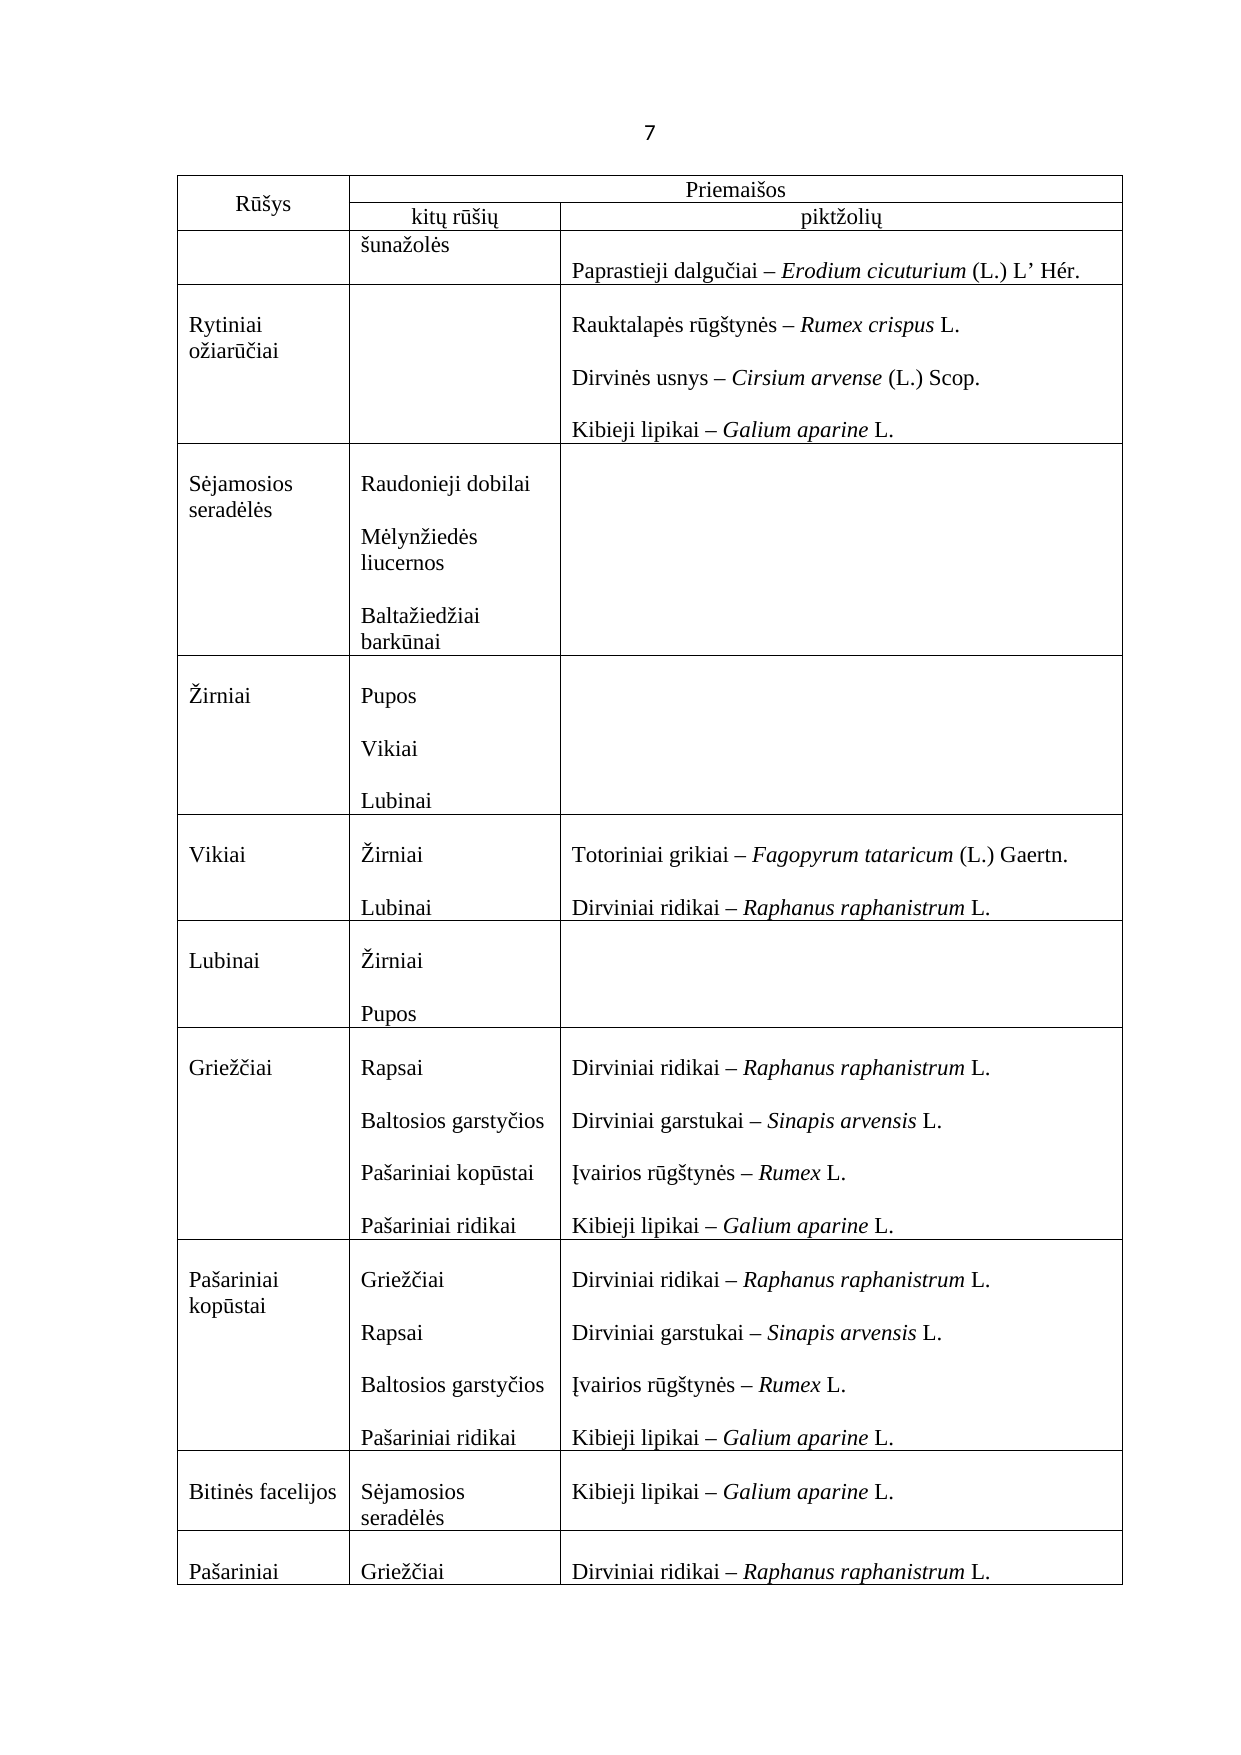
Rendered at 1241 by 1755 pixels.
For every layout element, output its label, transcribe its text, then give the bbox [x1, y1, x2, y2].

table_cell Žirniai [178, 656, 349, 814]
table_cell Dirviniai ridikai – Raphanus raphanistrum L. [561, 1531, 1122, 1584]
table_cell [561, 921, 1122, 1027]
table_cell Žirniai Pupos [350, 921, 560, 1027]
table_cell Pašariniai kopūstai [178, 1240, 349, 1450]
table_header Priemaišos [350, 176, 1122, 202]
table_cell piktžolių [561, 203, 1122, 230]
table_cell [178, 231, 349, 283]
table_cell Griežčiai Rapsai Baltosios garstyčios Pašariniai ridikai [350, 1240, 560, 1450]
table_cell Dirviniai ridikai – Raphanus raphanistrum L. Dirviniai garstukai – Sinapis arvensis L. Įvairios rūgštynės – Rumex L. Kibieji lipikai – Galium aparine L. [561, 1028, 1122, 1238]
table_cell Rapsai Baltosios garstyčios Pašariniai kopūstai Pašariniai ridikai [350, 1028, 560, 1238]
table_cell šunažolės [350, 231, 560, 283]
table_cell Pašariniai [178, 1531, 349, 1584]
table_cell [561, 444, 1122, 654]
table_cell Pupos Vikiai Lubinai [350, 656, 560, 814]
table_cell [350, 285, 560, 443]
table_cell Rauktalapės rūgštynės – Rumex crispus L. Dirvinės usnys – Cirsium arvense (L.) Scop. Kibieji lipikai – Galium aparine L. [561, 285, 1122, 443]
table_cell Rytiniai ožiarūčiai [178, 285, 349, 443]
table_cell Totoriniai grikiai – Fagopyrum tataricum (L.) Gaertn. Dirviniai ridikai – Raphanus raphanistrum L. [561, 815, 1122, 920]
table_cell Paprastieji dalgučiai – Erodium cicuturium (L.) L’ Hér. [561, 231, 1122, 283]
table_cell Griežčiai [178, 1028, 349, 1238]
table_cell Raudonieji dobilai Mėlynžiedės liucernos Baltažiedžiai barkūnai [350, 444, 560, 654]
table_cell Žirniai Lubinai [350, 815, 560, 920]
table_cell Griežčiai [350, 1531, 560, 1584]
table_cell [561, 656, 1122, 814]
table_cell Kibieji lipikai – Galium aparine L. [561, 1451, 1122, 1530]
table_cell Sėjamosios seradėlės [350, 1451, 560, 1530]
table_cell Dirviniai ridikai – Raphanus raphanistrum L. Dirviniai garstukai – Sinapis arvensis L. Įvairios rūgštynės – Rumex L. Kibieji lipikai – Galium aparine L. [561, 1240, 1122, 1450]
table_cell Sėjamosios seradėlės [178, 444, 349, 654]
table_cell Vikiai [178, 815, 349, 920]
table_header Rūšys [178, 176, 349, 230]
table_cell kitų rūšių [350, 203, 560, 230]
table_cell Bitinės facelijos [178, 1451, 349, 1530]
table_cell Lubinai [178, 921, 349, 1027]
